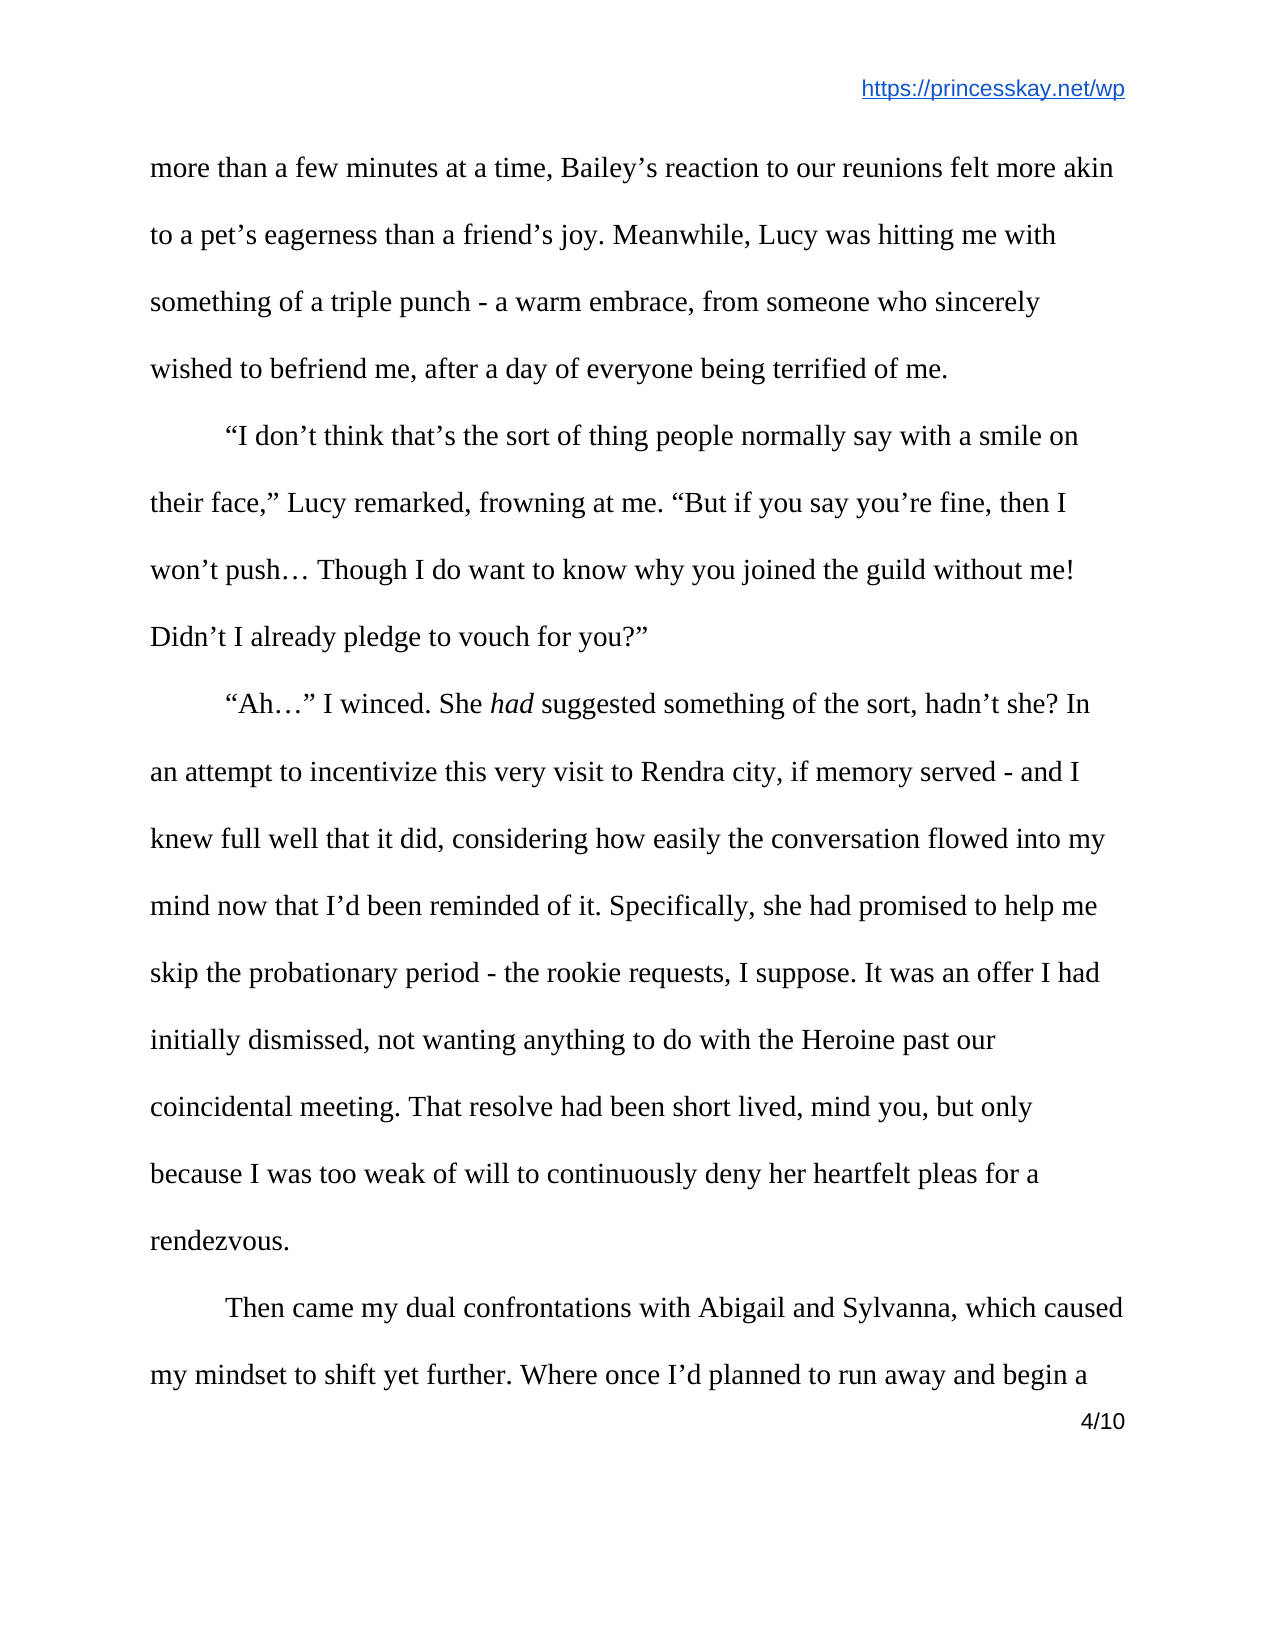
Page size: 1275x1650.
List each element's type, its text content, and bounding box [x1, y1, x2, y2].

text “I don’t think that’s the sort of thing people normally say with a smile on their face,” Lucy remarked, frowning at me. “But if you say you’re fine, then I won’t push… Though I do want to know why you joined the guild without me! Didn’t I already pledge to vouch for you?” [150, 418, 1125, 653]
text Then came my dual confrontations with Abigail and Sylvanna, which caused my mindset to shift yet further. Where once I’d planned to run away and begin a [150, 1290, 1125, 1391]
text “Ah…” I winced. She had suggested something of the sort, hadn’t she? In an attempt to incentivize this very visit to Rendra city, if memory served - and I knew full well that it did, considering how easily the conversation flowed into my mind now that I’d been reminded of it. Specifically, she had promised to help me skip the probationary period - the rookie requests, I suppose. It was an offer I had initially dismissed, not wanting anything to do with the Heroine past our coincidental meeting. That resolve had been short lived, mind you, but only because I was too weak of will to continuously deny her heartfelt pleas for a rendezvous. [150, 687, 1125, 1257]
text more than a few minutes at a time, Bailey’s reaction to our reunions felt more akin to a pet’s eagerness than a friend’s joy. Meanwhile, Lucy was hitting me with something of a triple punch - a warm embrace, from someone who sincerely wished to befriend me, after a day of everyone being terrified of me. [150, 150, 1125, 385]
